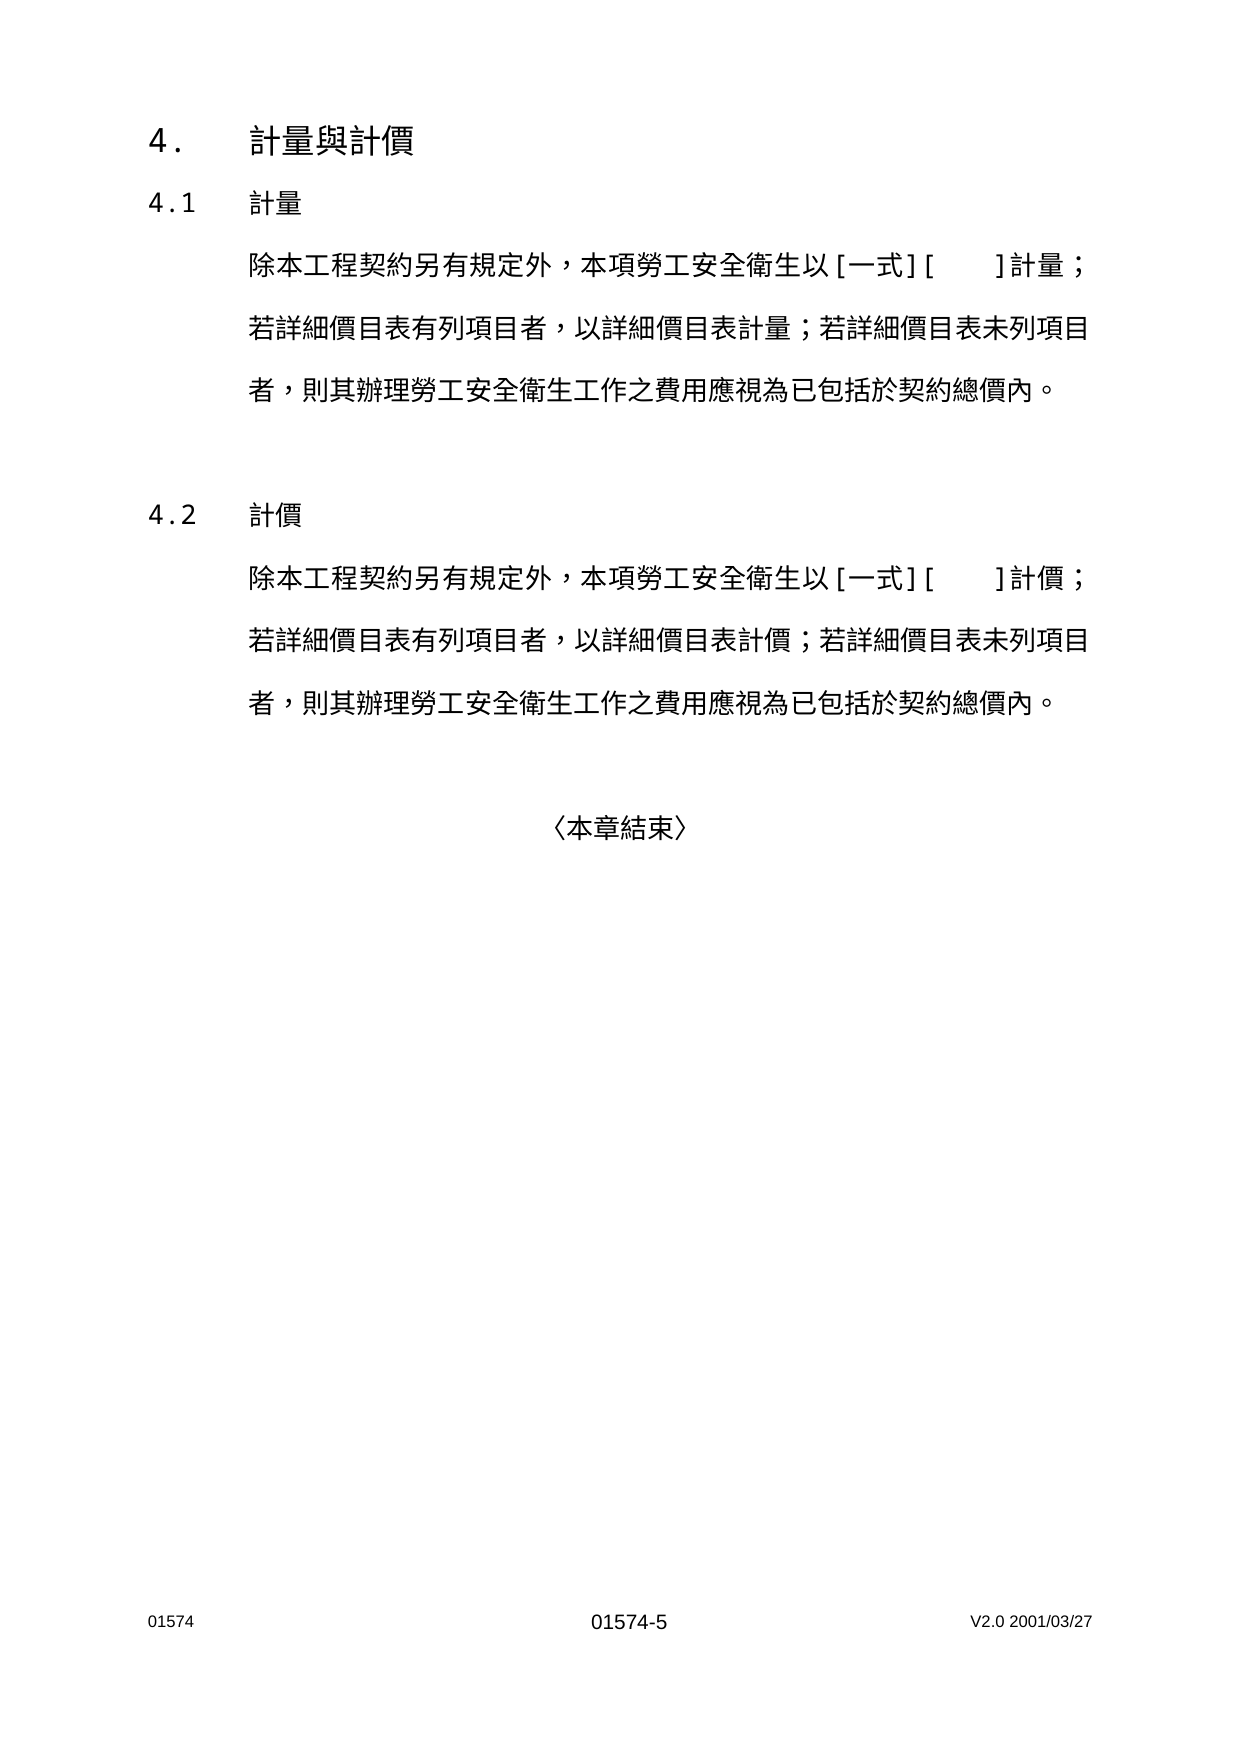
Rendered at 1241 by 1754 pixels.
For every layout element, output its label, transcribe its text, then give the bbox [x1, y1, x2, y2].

text 4. 計量與計價 [148, 97, 1092, 160]
text 4.1 計量 [148, 160, 1092, 222]
text 除本工程契約另有規定外，本項勞工安全衛生以[一式][ ]計量；若詳細價目表有列項目者，以詳細價目表計量；若詳細價目表未列項目者，則其辦理勞工安全衛生工作之費用應視為已包括於契約總價內。 [248, 222, 1092, 410]
text 〈本章結束〉 [154, 785, 1087, 847]
text 除本工程契約另有規定外，本項勞工安全衛生以[一式][ ]計價；若詳細價目表有列項目者，以詳細價目表計價；若詳細價目表未列項目者，則其辦理勞工安全衛生工作之費用應視為已包括於契約總價內。 [248, 535, 1092, 722]
text 4.2 計價 [148, 472, 1092, 535]
